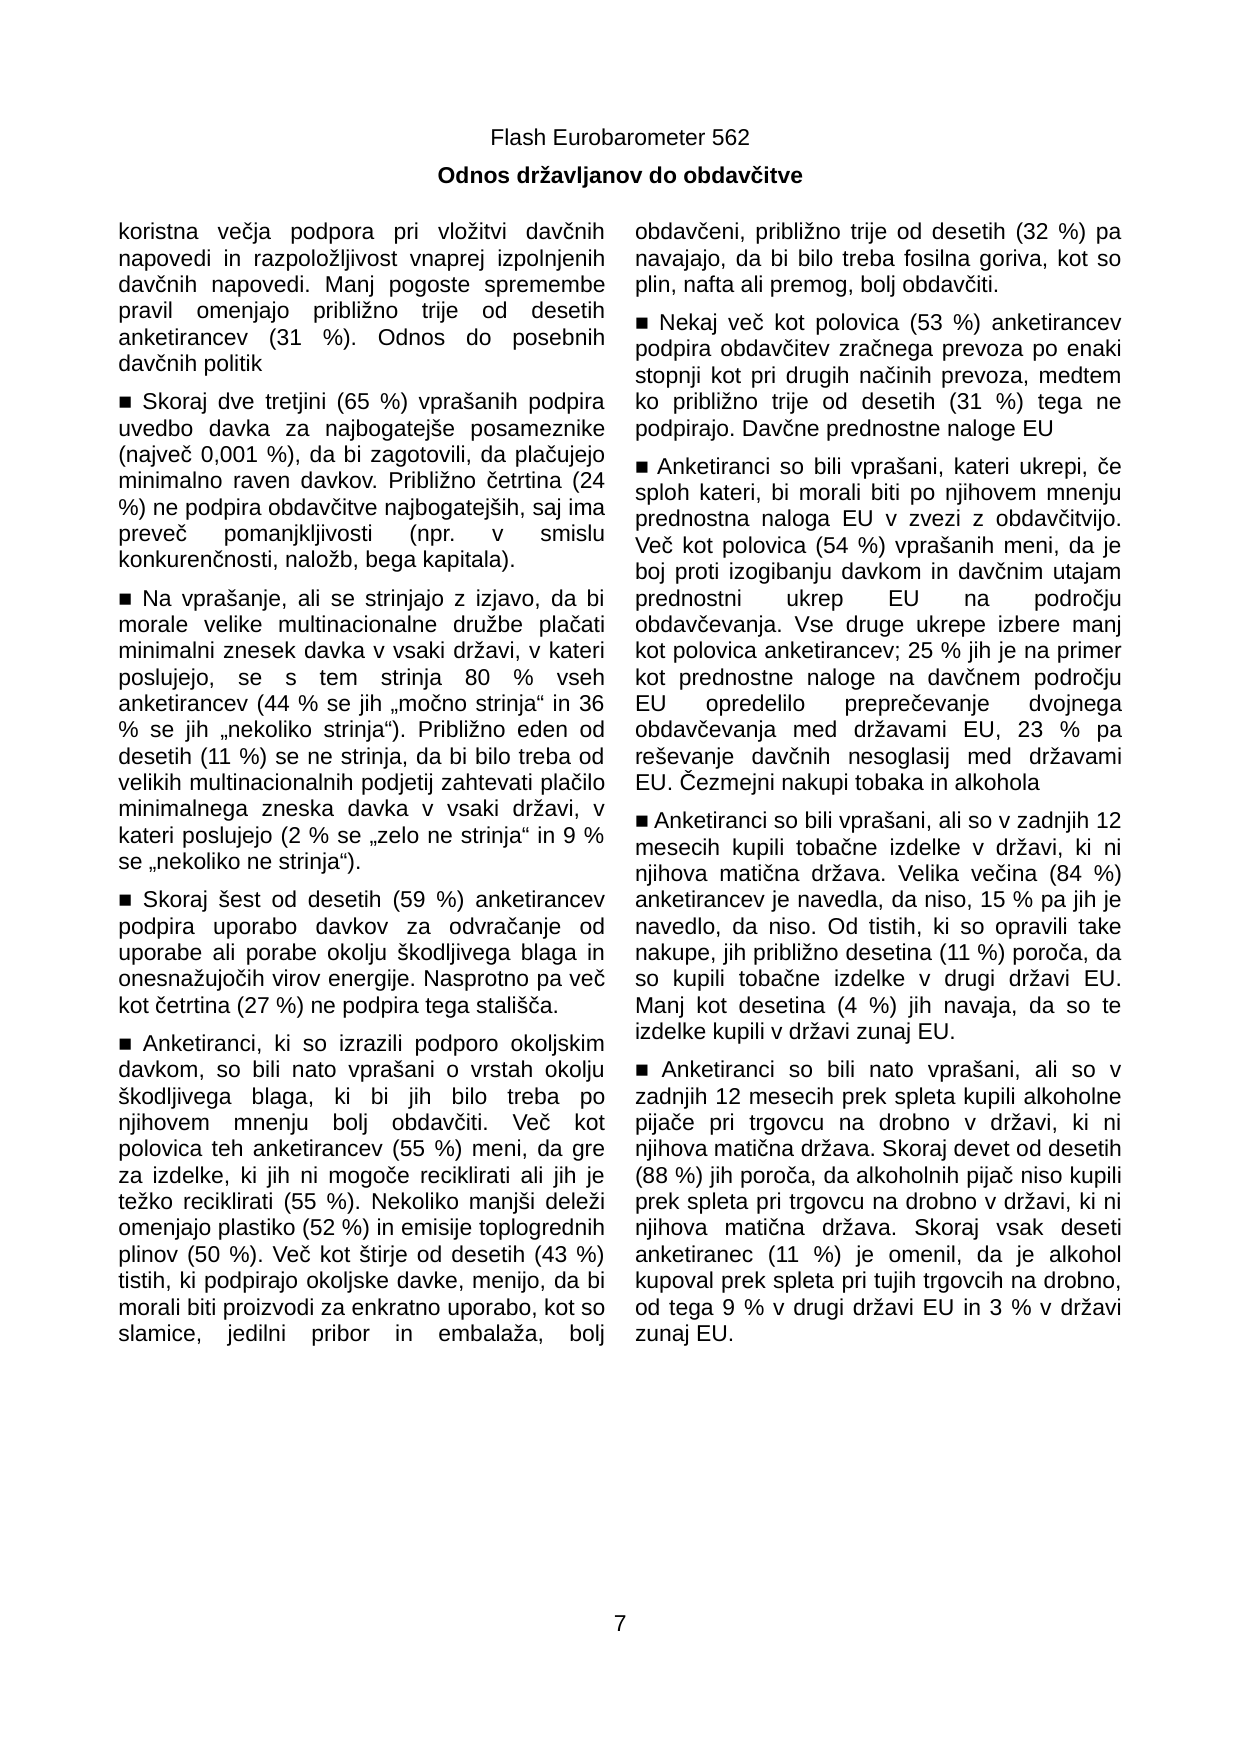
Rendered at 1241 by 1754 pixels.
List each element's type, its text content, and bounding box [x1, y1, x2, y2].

text ■ Na vprašanje, ali se strinjajo z izjavo, da bi morale velike multinacionalne družbe plačati minimalni znesek davka v vsaki državi, v kateri poslujejo, se s tem strinja 80 % vseh anketirancev (44 % se jih „močno strinja“ in 36 % se jih „nekoliko strinja“). Približno eden od desetih (11 %) se ne strinja, da bi bilo treba od velikih multinacionalnih podjetij zahtevati plačilo minimalnega zneska davka v vsaki državi, v kateri poslujejo (2 % se „zelo ne strinja“ in 9 % se „nekoliko ne strinja“). [118, 584, 605, 874]
text ■ Anketiranci so bili vprašani, ali so v zadnjih 12 mesecih kupili tobačne izdelke v državi, ki ni njihova matična država. Velika večina (84 %) anketirancev je navedla, da niso, 15 % pa jih je navedlo, da niso. Od tistih, ki so opravili take nakupe, jih približno desetina (11 %) poroča, da so kupili tobačne izdelke v drugi državi EU. Manj kot desetina (4 %) jih navaja, da so te izdelke kupili v državi zunaj EU. [635, 807, 1122, 1044]
text obdavčeni, približno trije od desetih (32 %) pa navajajo, da bi bilo treba fosilna goriva, kot so plin, nafta ali premog, bolj obdavčiti. [635, 218, 1122, 297]
text ■ Anketiranci so bili nato vprašani, ali so v zadnjih 12 mesecih prek spleta kupili alkoholne pijače pri trgovcu na drobno v državi, ki ni njihova matična država. Skoraj devet od desetih (88 %) jih poroča, da alkoholnih pijač niso kupili prek spleta pri trgovcu na drobno v državi, ki ni njihova matična država. Skoraj vsak deseti anketiranec (11 %) je omenil, da je alkohol kupoval prek spleta pri tujih trgovcih na drobno, od tega 9 % v drugi državi EU in 3 % v državi zunaj EU. [635, 1056, 1122, 1346]
text ■ Anketiranci so bili vprašani, kateri ukrepi, če sploh kateri, bi morali biti po njihovem mnenju prednostna naloga EU v zvezi z obdavčitvijo. Več kot polovica (54 %) vprašanih meni, da je boj proti izogibanju davkom in davčnim utajam prednostni ukrep EU na področju obdavčevanja. Vse druge ukrepe izbere manj kot polovica anketirancev; 25 % jih je na primer kot prednostne naloge na davčnem področju EU opredelilo preprečevanje dvojnega obdavčevanja med državami EU, 23 % pa reševanje davčnih nesoglasij med državami EU. Čezmejni nakupi tobaka in alkohola [635, 453, 1122, 795]
text ■ Skoraj dve tretjini (65 %) vprašanih podpira uvedbo davka za najbogatejše posameznike (največ 0,001 %), da bi zagotovili, da plačujejo minimalno raven davkov. Približno četrtina (24 %) ne podpira obdavčitve najbogatejših, saj ima preveč pomanjkljivosti (npr. v smislu konkurenčnosti, naložb, bega kapitala). [118, 388, 605, 573]
text ■ Nekaj več kot polovica (53 %) anketirancev podpira obdavčitev zračnega prevoza po enaki stopnji kot pri drugih načinih prevoza, medtem ko približno trije od desetih (31 %) tega ne podpirajo. Davčne prednostne naloge EU [635, 309, 1122, 441]
text koristna večja podpora pri vložitvi davčnih napovedi in razpoložljivost vnaprej izpolnjenih davčnih napovedi. Manj pogoste spremembe pravil omenjajo približno trije od desetih anketirancev (31 %). Odnos do posebnih davčnih politik [118, 218, 605, 376]
text ■ Anketiranci, ki so izrazili podporo okoljskim davkom, so bili nato vprašani o vrstah okolju škodljivega blaga, ki bi jih bilo treba po njihovem mnenju bolj obdavčiti. Več kot polovica teh anketirancev (55 %) meni, da gre za izdelke, ki jih ni mogoče reciklirati ali jih je težko reciklirati (55 %). Nekoliko manjši deleži omenjajo plastiko (52 %) in emisije toplogrednih plinov (50 %). Več kot štirje od desetih (43 %) tistih, ki podpirajo okoljske davke, menijo, da bi morali biti proizvodi za enkratno uporabo, kot so slamice, jedilni pribor in embalaža, bolj [118, 1030, 605, 1346]
text ■ Skoraj šest od desetih (59 %) anketirancev podpira uporabo davkov za odvračanje od uporabe ali porabe okolju škodljivega blaga in onesnažujočih virov energije. Nasprotno pa več kot četrtina (27 %) ne podpira tega stališča. [118, 886, 605, 1018]
